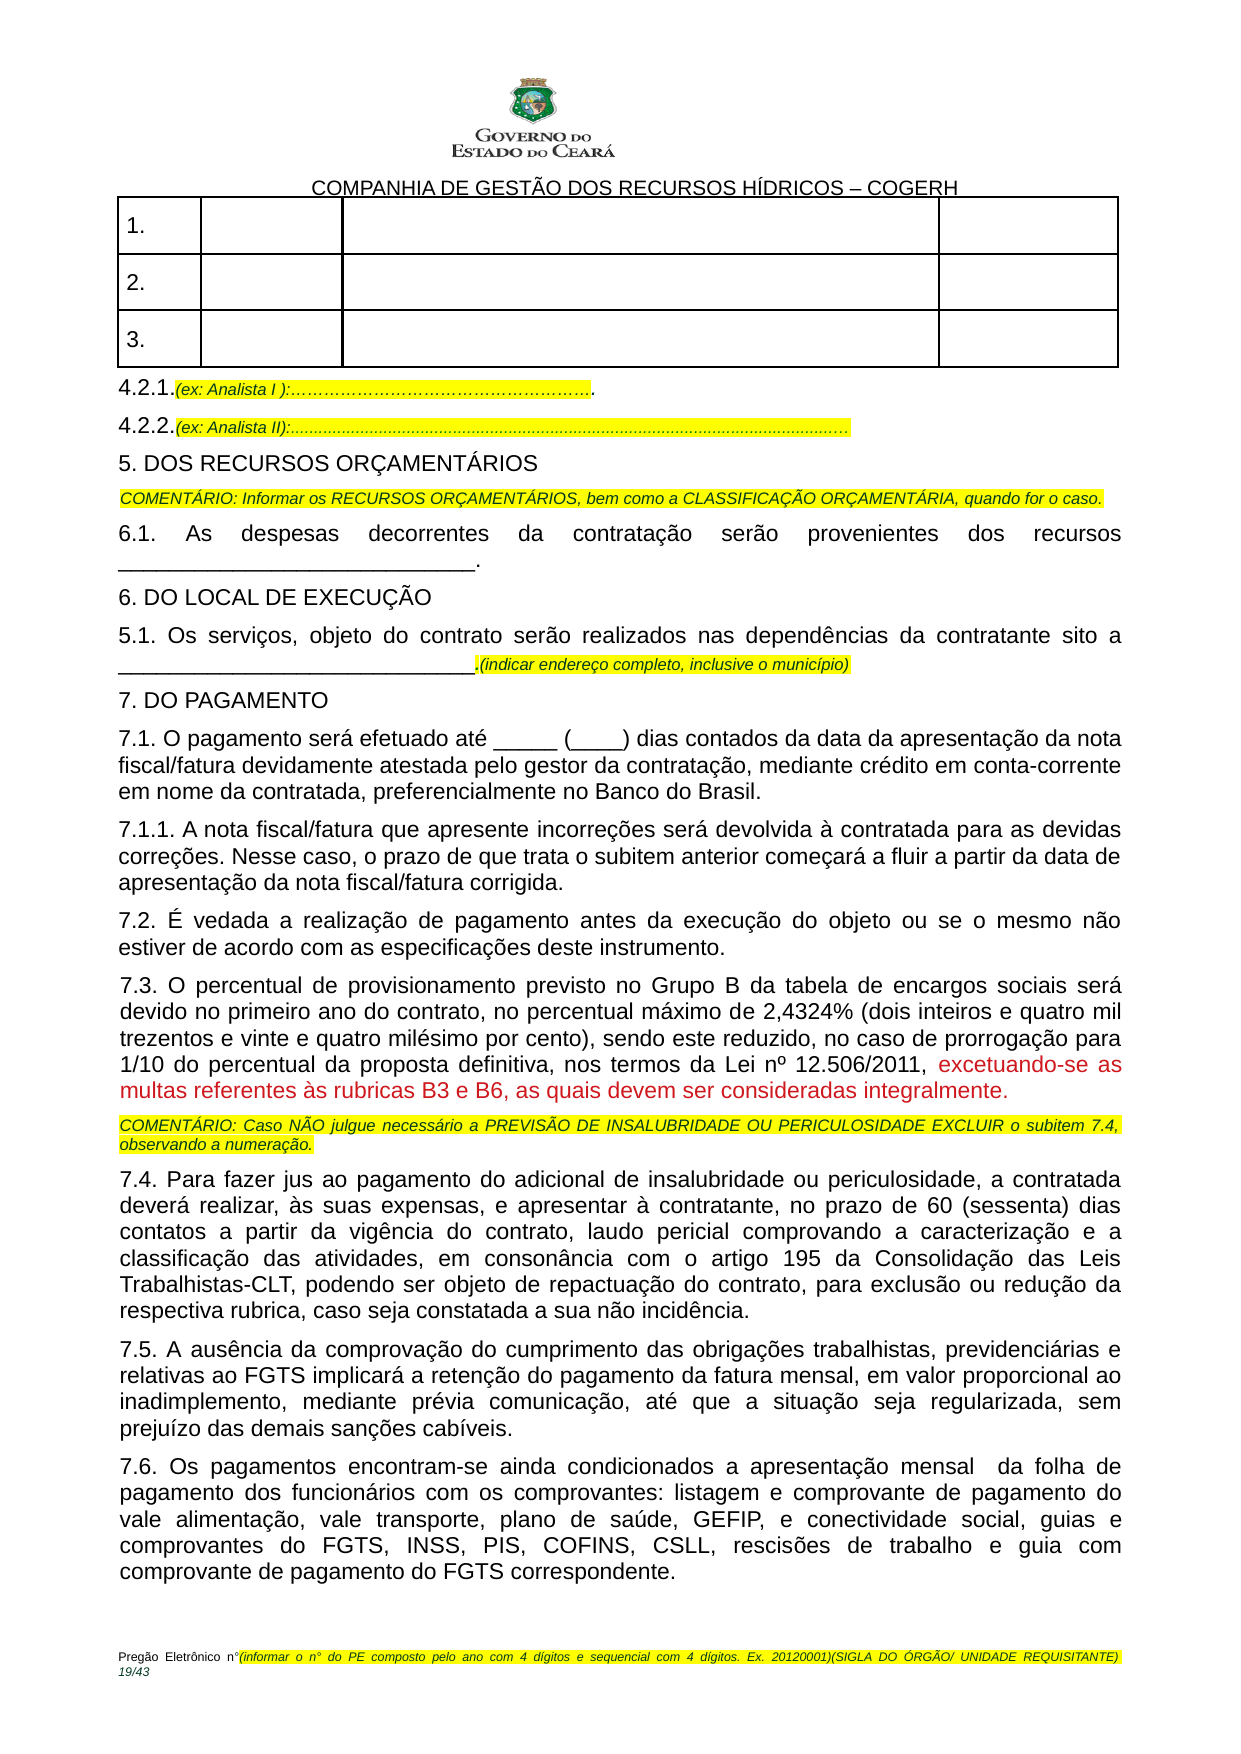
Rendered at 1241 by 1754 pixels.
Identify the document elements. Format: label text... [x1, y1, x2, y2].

text 7.1. O pagamento será efetuado até _____ (____) dias contados da data da apresentação da nota fiscal/fatura devidamente atestada pelo gestor da contratação, mediante crédito em conta-corrente em nome da contratada, preferencialmente no Banco do Brasil. [118, 725, 1122, 804]
table_cell 2. [119, 255, 200, 309]
text 4.2.2.(ex: Analista II):.....................................................................................................................… [118, 412, 1122, 438]
text 7.4. Para fazer jus ao pagamento do adicional de insalubridade ou periculosidade, a contratada deverá realizar, às suas expensas, e apresentar à contratante, no prazo de 60 (sessenta) dias contatos a partir da vigência do contrato, laudo pericial comprovando a caracterização e a classificação das atividades, em consonância com o artigo 195 da Consolidação das Leis Trabalhistas-CLT, podendo ser objeto de repactuação do contrato, para exclusão ou redução da respectiva rubrica, caso seja constatada a sua não incidência. [119, 1166, 1122, 1324]
text 6. DO LOCAL DE EXECUÇÃO [118, 584, 1122, 611]
text 5.1. Os serviços, objeto do contrato serão realizados nas dependências da contratante sito a ____________________________.(indicar endereço completo, inclusive o município) [118, 622, 1122, 675]
table_cell [344, 198, 938, 253]
table_cell [202, 255, 341, 309]
table_cell [940, 255, 1117, 309]
text COMENTÁRIO: Caso NÃO julgue necessário a PREVISÃO DE INSALUBRIDADE OU PERICULOSIDADE EXCLUIR o subitem 7.4, observando a numeração. [119, 1115, 1122, 1154]
text 7.3. O percentual de provisionamento previsto no Grupo B da tabela de encargos sociais será devido no primeiro ano do contrato, no percentual máximo de 2,4324% (dois inteiros e quatro mil trezentos e vinte e quatro milésimo por cento), sendo este reduzido, no caso de prorrogação para 1/10 do percentual da proposta definitiva, nos termos da Lei nº 12.506/2011, excetuando-se as multas referentes às rubricas B3 e B6, as quais devem ser consideradas integralmente. [119, 972, 1122, 1103]
table_cell [344, 255, 938, 309]
text 7. DO PAGAMENTO [118, 687, 1122, 713]
text 7.2. É vedada a realização de pagamento antes da execução do objeto ou se o mesmo não estiver de acordo com as especificações deste instrumento. [118, 907, 1122, 960]
table_cell [344, 311, 938, 366]
table_cell [202, 311, 341, 366]
text 7.1.1. A nota fiscal/fatura que apresente incorreções será devolvida à contratada para as devidas correções. Nesse caso, o prazo de que trata o subitem anterior começará a fluir a partir da data de apresentação da nota fiscal/fatura corrigida. [118, 816, 1122, 895]
text 7.5. A ausência da comprovação do cumprimento das obrigações trabalhistas, previdenciárias e relativas ao FGTS implicará a retenção do pagamento da fatura mensal, em valor proporcional ao inadimplemento, mediante prévia comunicação, até que a situação seja regularizada, sem prejuízo das demais sanções cabíveis. [119, 1336, 1122, 1441]
text 5. DOS RECURSOS ORÇAMENTÁRIOS [118, 450, 1122, 477]
table_cell 1. [119, 198, 200, 253]
table_cell [940, 311, 1117, 366]
table_cell [202, 198, 341, 253]
table_cell 3. [119, 311, 200, 366]
table_cell [940, 198, 1117, 253]
text 4.2.1.(ex: Analista I ):………………………………………………. [118, 374, 1122, 400]
text COMENTÁRIO: Informar os RECURSOS ORÇAMENTÁRIOS, bem como a CLASSIFICAÇÃO ORÇAMENTÁRIA, quando for o caso. [120, 489, 1122, 508]
text 7.6. Os pagamentos encontram-se ainda condicionados a apresentação mensal da folha de pagamento dos funcionários com os comprovantes: listagem e comprovante de pagamento do vale alimentação, vale transporte, plano de saúde, GEFIP, e conectividade social, guias e comprovantes do FGTS, INSS, PIS, COFINS, CSLL, rescisões de trabalho e guia com comprovante de pagamento do FGTS correspondente. [119, 1453, 1122, 1585]
text 6.1. As despesas decorrentes da contratação serão provenientes dos recursos ____________________________. [118, 520, 1122, 572]
